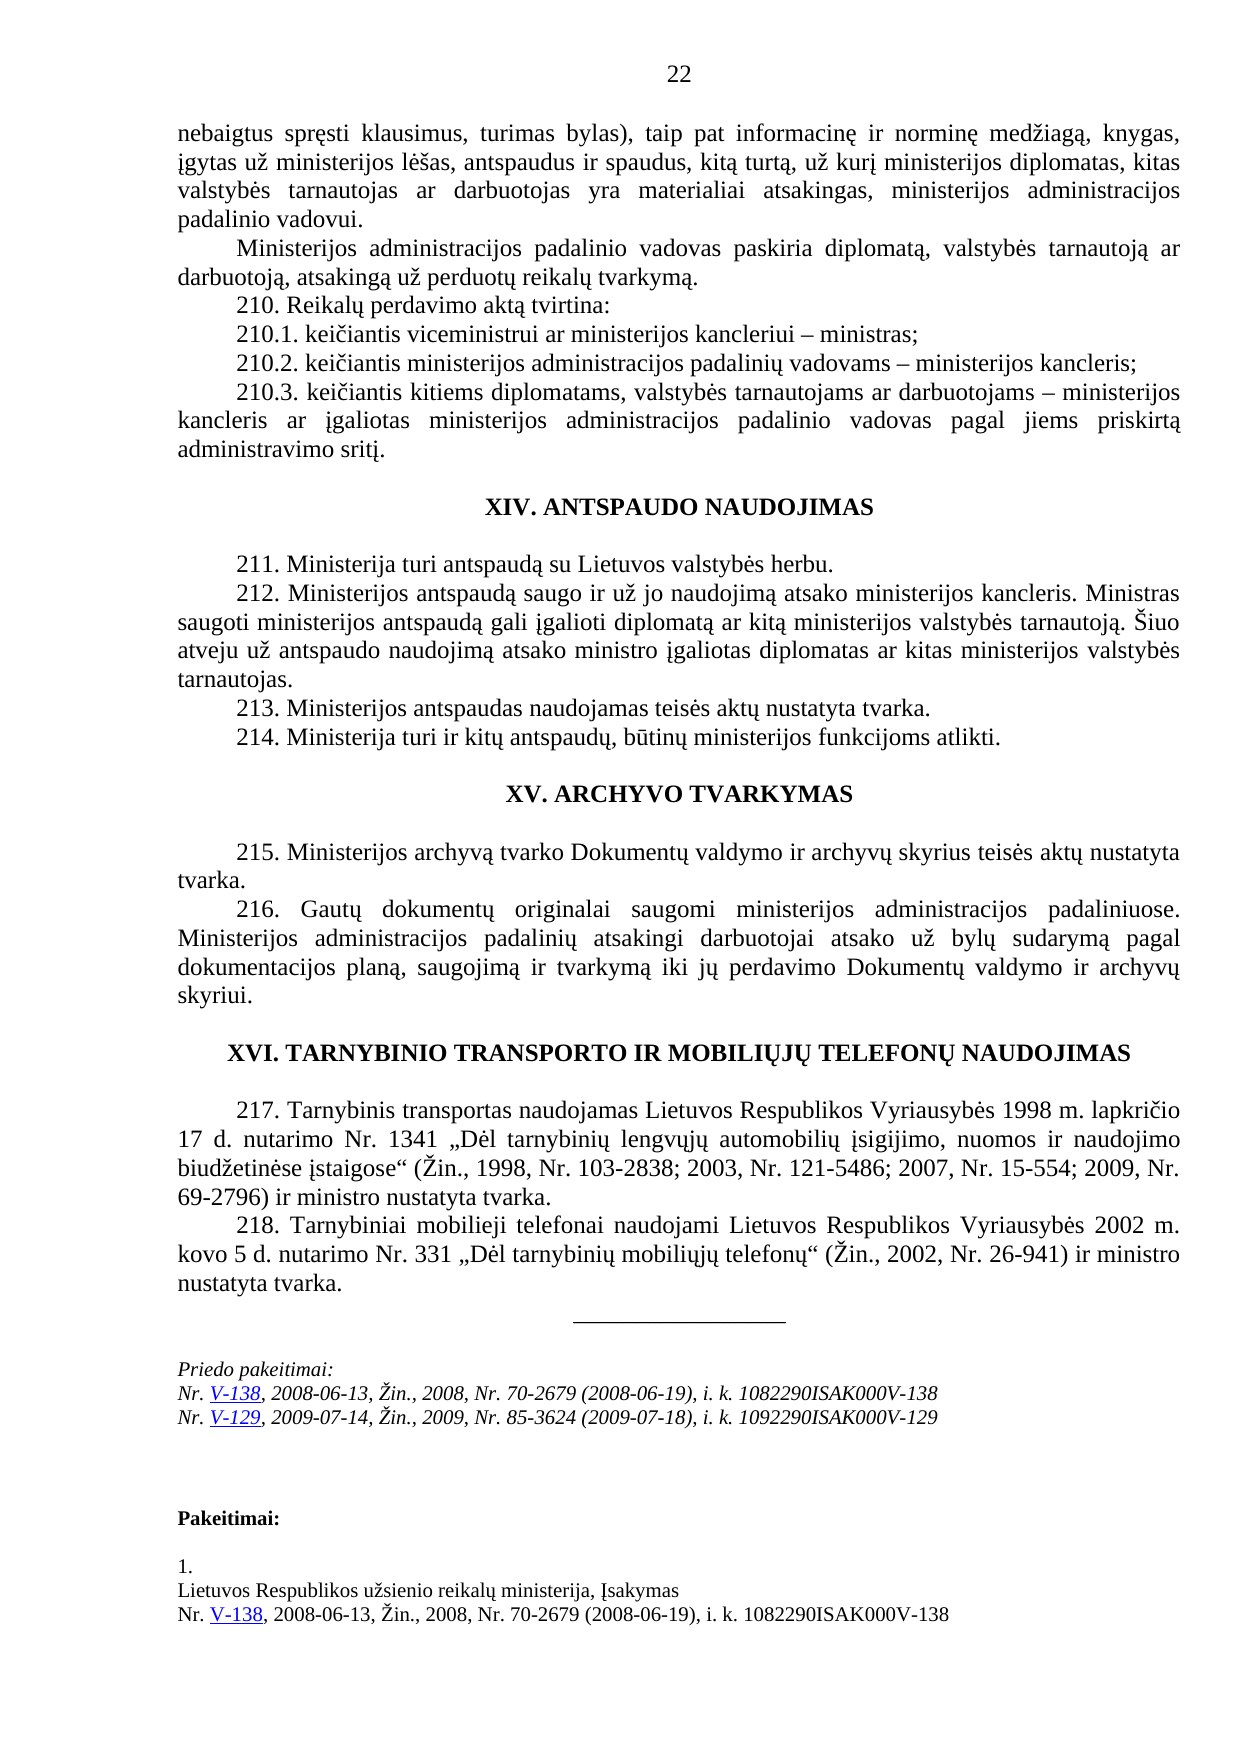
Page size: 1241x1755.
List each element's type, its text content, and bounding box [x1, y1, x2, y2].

text 210.3. keičiantis kitiems diplomatams, valstybės tarnautojams ar darbuotojams – ministerijos kancleris ar įgaliotas ministerijos administracijos padalinio vadovas pagal jiems priskirtą administravimo sritį. [177, 377, 1181, 463]
text Ministerijos administracijos padalinio vadovas paskiria diplomatą, valstybės tarnautoją ar darbuotoją, atsakingą už perduotų reikalų tvarkymą. [177, 233, 1181, 291]
text 210.1. keičiantis viceministrui ar ministerijos kancleriui – ministras; [177, 319, 1181, 348]
text Nr. V-138, 2008-06-13, Žin., 2008, Nr. 70-2679 (2008-06-19), i. k. 1082290ISAK000V-138 [177, 1381, 1181, 1405]
text 214. Ministerija turi ir kitų antspaudų, būtinų ministerijos funkcijoms atlikti. [177, 722, 1181, 751]
text 1. [177, 1554, 1181, 1578]
text 215. Ministerijos archyvą tvarko Dokumentų valdymo ir archyvų skyrius teisės aktų nustatyta tvarka. [177, 837, 1181, 894]
text 211. Ministerija turi antspaudą su Lietuvos valstybės herbu. [177, 549, 1181, 578]
text Pakeitimai: [177, 1506, 1181, 1530]
text _________________ [177, 1297, 1181, 1326]
text 212. Ministerijos antspaudą saugo ir už jo naudojimą atsako ministerijos kancleris. Ministras saugoti ministerijos antspaudą gali įgalioti diplomatą ar kitą ministerijos valstybės tarnautoją. Šiuo atveju už antspaudo naudojimą atsako ministro įgaliotas diplomatas ar kitas ministerijos valstybės tarnautojas. [177, 578, 1181, 693]
text Priedo pakeitimai: [177, 1357, 1181, 1381]
text Nr. V-138, 2008-06-13, Žin., 2008, Nr. 70-2679 (2008-06-19), i. k. 1082290ISAK000V-138 [177, 1602, 1181, 1626]
text 217. Tarnybinis transportas naudojamas Lietuvos Respublikos Vyriausybės 1998 m. lapkričio 17 d. nutarimo Nr. 1341 „Dėl tarnybinių lengvųjų automobilių įsigijimo, nuomos ir naudojimo biudžetinėse įstaigose“ (Žin., 1998, Nr. 103-2838; 2003, Nr. 121-5486; 2007, Nr. 15-554; 2009, Nr. 69-2796) ir ministro nustatyta tvarka. [177, 1096, 1181, 1211]
text 210. Reikalų perdavimo aktą tvirtina: [177, 291, 1181, 319]
text Nr. V-129, 2009-07-14, Žin., 2009, Nr. 85-3624 (2009-07-18), i. k. 1092290ISAK000V-129 [177, 1405, 1181, 1429]
text XVI. TARNYBINIO TRANSPORTO IR MOBILIŲJŲ TELEFONŲ NAUDOJIMAS [177, 1038, 1181, 1067]
text 218. Tarnybiniai mobilieji telefonai naudojami Lietuvos Respublikos Vyriausybės 2002 m. kovo 5 d. nutarimo Nr. 331 „Dėl tarnybinių mobiliųjų telefonų“ (Žin., 2002, Nr. 26-941) ir ministro nustatyta tvarka. [177, 1211, 1181, 1297]
text XIV. ANTSPAUDO NAUDOJIMAS [177, 492, 1181, 521]
text 216. Gautų dokumentų originalai saugomi ministerijos administracijos padaliniuose. Ministerijos administracijos padalinių atsakingi darbuotojai atsako už bylų sudarymą pagal dokumentacijos planą, saugojimą ir tvarkymą iki jų perdavimo Dokumentų valdymo ir archyvų skyriui. [177, 894, 1181, 1009]
text Lietuvos Respublikos užsienio reikalų ministerija, Įsakymas [177, 1578, 1181, 1602]
text 210.2. keičiantis ministerijos administracijos padalinių vadovams – ministerijos kancleris; [177, 348, 1181, 377]
text XV. ARCHYVO TVARKYMAS [177, 779, 1181, 808]
text nebaigtus spręsti klausimus, turimas bylas), taip pat informacinę ir norminę medžiagą, knygas, įgytas už ministerijos lėšas, antspaudus ir spaudus, kitą turtą, už kurį ministerijos diplomatas, kitas valstybės tarnautojas ar darbuotojas yra materialiai atsakingas, ministerijos administracijos padalinio vadovui. [177, 118, 1181, 233]
text 213. Ministerijos antspaudas naudojamas teisės aktų nustatyta tvarka. [177, 693, 1181, 722]
